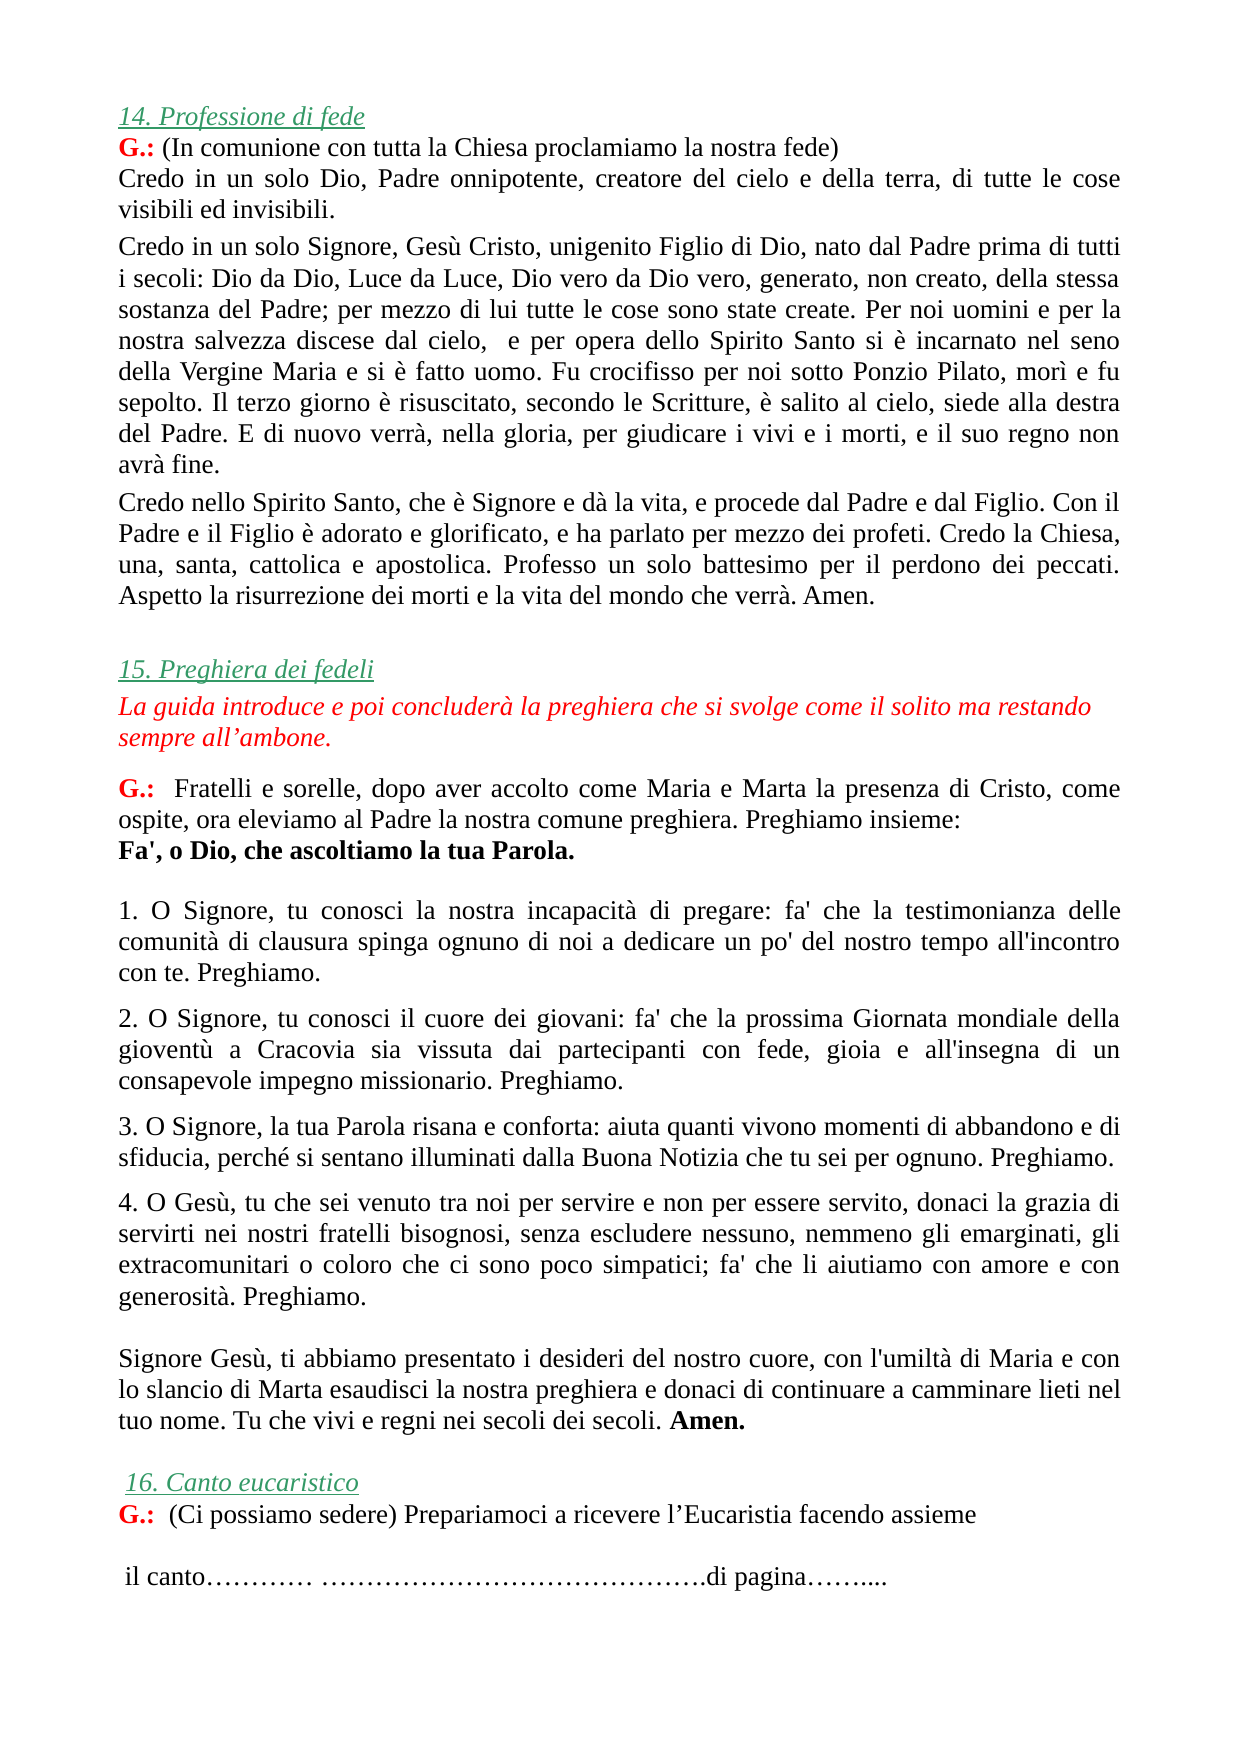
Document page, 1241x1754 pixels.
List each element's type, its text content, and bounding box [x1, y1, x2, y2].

text G.: (Ci possiamo sedere) Prepariamoci a ricevere l’Eucaristia facendo assieme [118, 1498, 1122, 1529]
text Credo nello Spirito Santo, che è Signore e dà la vita, e procede dal Padre e dal Figlio. Con il Padre e il Figlio è adorato e glorificato, e ha parlato per mezzo dei profeti. Credo la Chiesa, una, santa, cattolica e apostolica. Professo un solo battesimo per il perdono dei peccati. Aspetto la risurrezione dei morti e la vita del mondo che verrà. Amen. [118, 486, 1122, 610]
text Credo in un solo Signore, Gesù Cristo, unigenito Figlio di Dio, nato dal Padre prima di tutti i secoli: Dio da Dio, Luce da Luce, Dio vero da Dio vero, generato, non creato, della stessa sostanza del Padre; per mezzo di lui tutte le cose sono state create. Per noi uomini e per la nostra salvezza discese dal cielo, e per opera dello Spirito Santo si è incarnato nel seno della Vergine Maria e si è fatto uomo. Fu crocifisso per noi sotto Ponzio Pilato, morì e fu sepolto. Il terzo giorno è risuscitato, secondo le Scritture, è salito al cielo, siede alla destra del Padre. E di nuovo verrà, nella gloria, per giudicare i vivi e i morti, e il suo regno non avrà fine. [118, 231, 1122, 480]
text il canto………… …………………………………….di pagina…….... [118, 1560, 1122, 1591]
text 15. Preghiera dei fedeli [118, 653, 1122, 684]
text G.: (In comunione con tutta la Chiesa proclamiamo la nostra fede) [118, 131, 1122, 162]
text Fa', o Dio, che ascoltiamo la tua Parola. [118, 834, 1122, 865]
text 4. O Gesù, tu che sei venuto tra noi per servire e non per essere servito, donaci la grazia di servirti nei nostri fratelli bisognosi, senza escludere nessuno, nemmeno gli emarginati, gli extracomunitari o coloro che ci sono poco simpatici; fa' che li aiutiamo con amore e con generosità. Preghiamo. [118, 1186, 1122, 1311]
text 14. Professione di fede [118, 100, 1122, 131]
text 2. O Signore, tu conosci il cuore dei giovani: fa' che la prossima Giornata mondiale della gioventù a Cracovia sia vissuta dai partecipanti con fede, gioia e all'insegna di un consapevole impegno missionario. Preghiamo. [118, 1002, 1122, 1095]
text Credo in un solo Dio, Padre onnipotente, creatore del cielo e della terra, di tutte le cose visibili ed invisibili. [118, 162, 1122, 224]
text 3. O Signore, la tua Parola risana e conforta: aiuta quanti vivono momenti di abbandono e di sfiducia, perché si sentano illuminati dalla Buona Notizia che tu sei per ognuno. Preghiamo. [118, 1109, 1122, 1172]
text La guida introduce e poi concluderà la preghiera che si svolge come il solito ma restando sempre all’ambone. [118, 690, 1122, 753]
text 1. O Signore, tu conosci la nostra incapacità di pregare: fa' che la testimonianza delle comunità di clausura spinga ognuno di noi a dedicare un po' del nostro tempo all'incontro con te. Preghiamo. [118, 894, 1122, 987]
text 16. Canto eucaristico [118, 1467, 1122, 1498]
text G.: Fratelli e sorelle, dopo aver accolto come Maria e Marta la presenza di Cristo, come ospite, ora eleviamo al Padre la nostra comune preghiera. Preghiamo insieme: [118, 772, 1122, 834]
text Signore Gesù, ti abbiamo presentato i desideri del nostro cuore, con l'umiltà di Maria e con lo slancio di Marta esaudisci la nostra preghiera e donaci di continuare a camminare lieti nel tuo nome. Tu che vivi e regni nei secoli dei secoli. Amen. [118, 1342, 1122, 1435]
